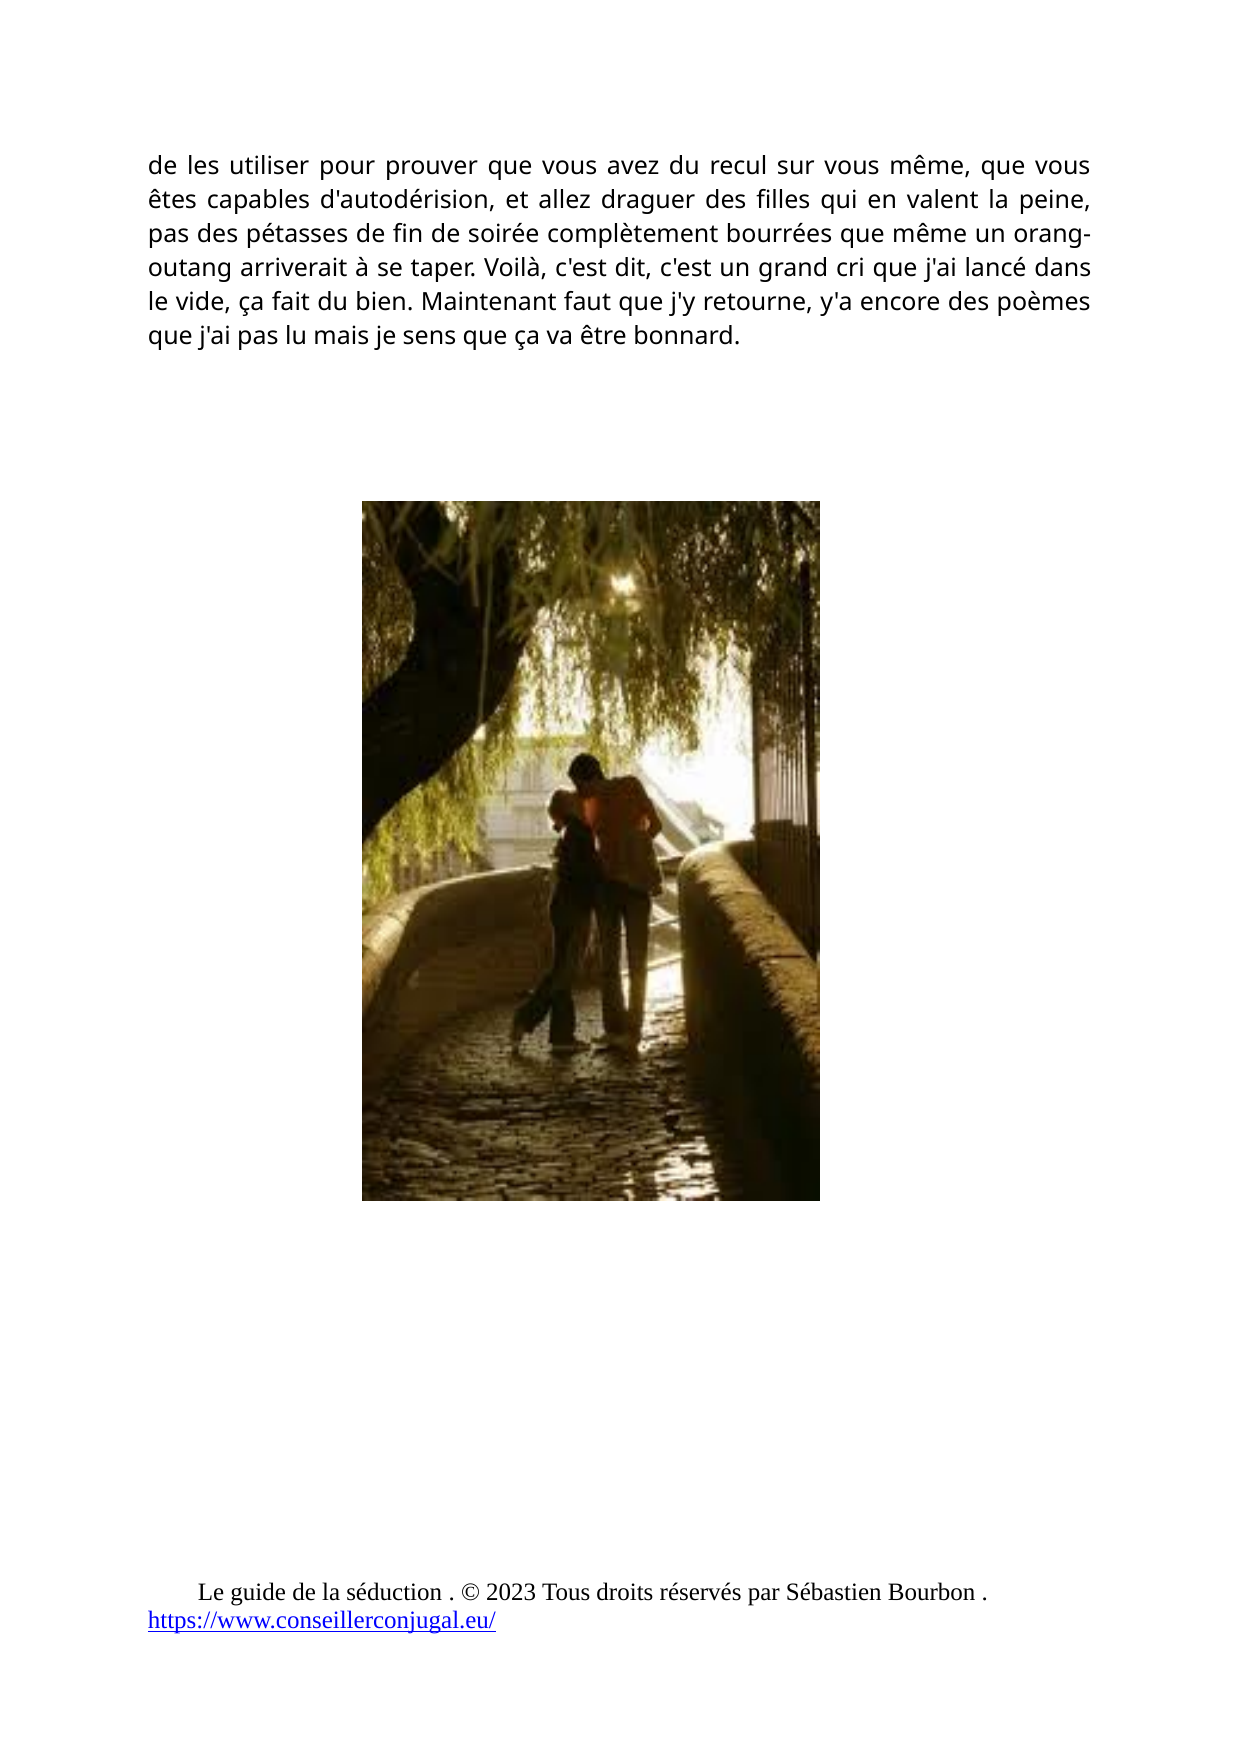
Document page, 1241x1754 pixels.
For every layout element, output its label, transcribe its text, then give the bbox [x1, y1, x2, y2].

picture [362, 501, 820, 1201]
text de les utiliser pour prouver que vous avez du recul sur vous même, que vous êtes capables d'autodérision, et allez draguer des filles qui en valent la peine, pas des pétasses de fin de soirée complètement bourrées que même un orang-outang arriverait à se taper. Voilà, c'est dit, c'est un grand cri que j'ai lancé dans le vide, ça fait du bien. Maintenant faut que j'y retourne, y'a encore des poèmes que j'ai pas lu mais je sens que ça va être bonnard. [148, 148, 1092, 352]
